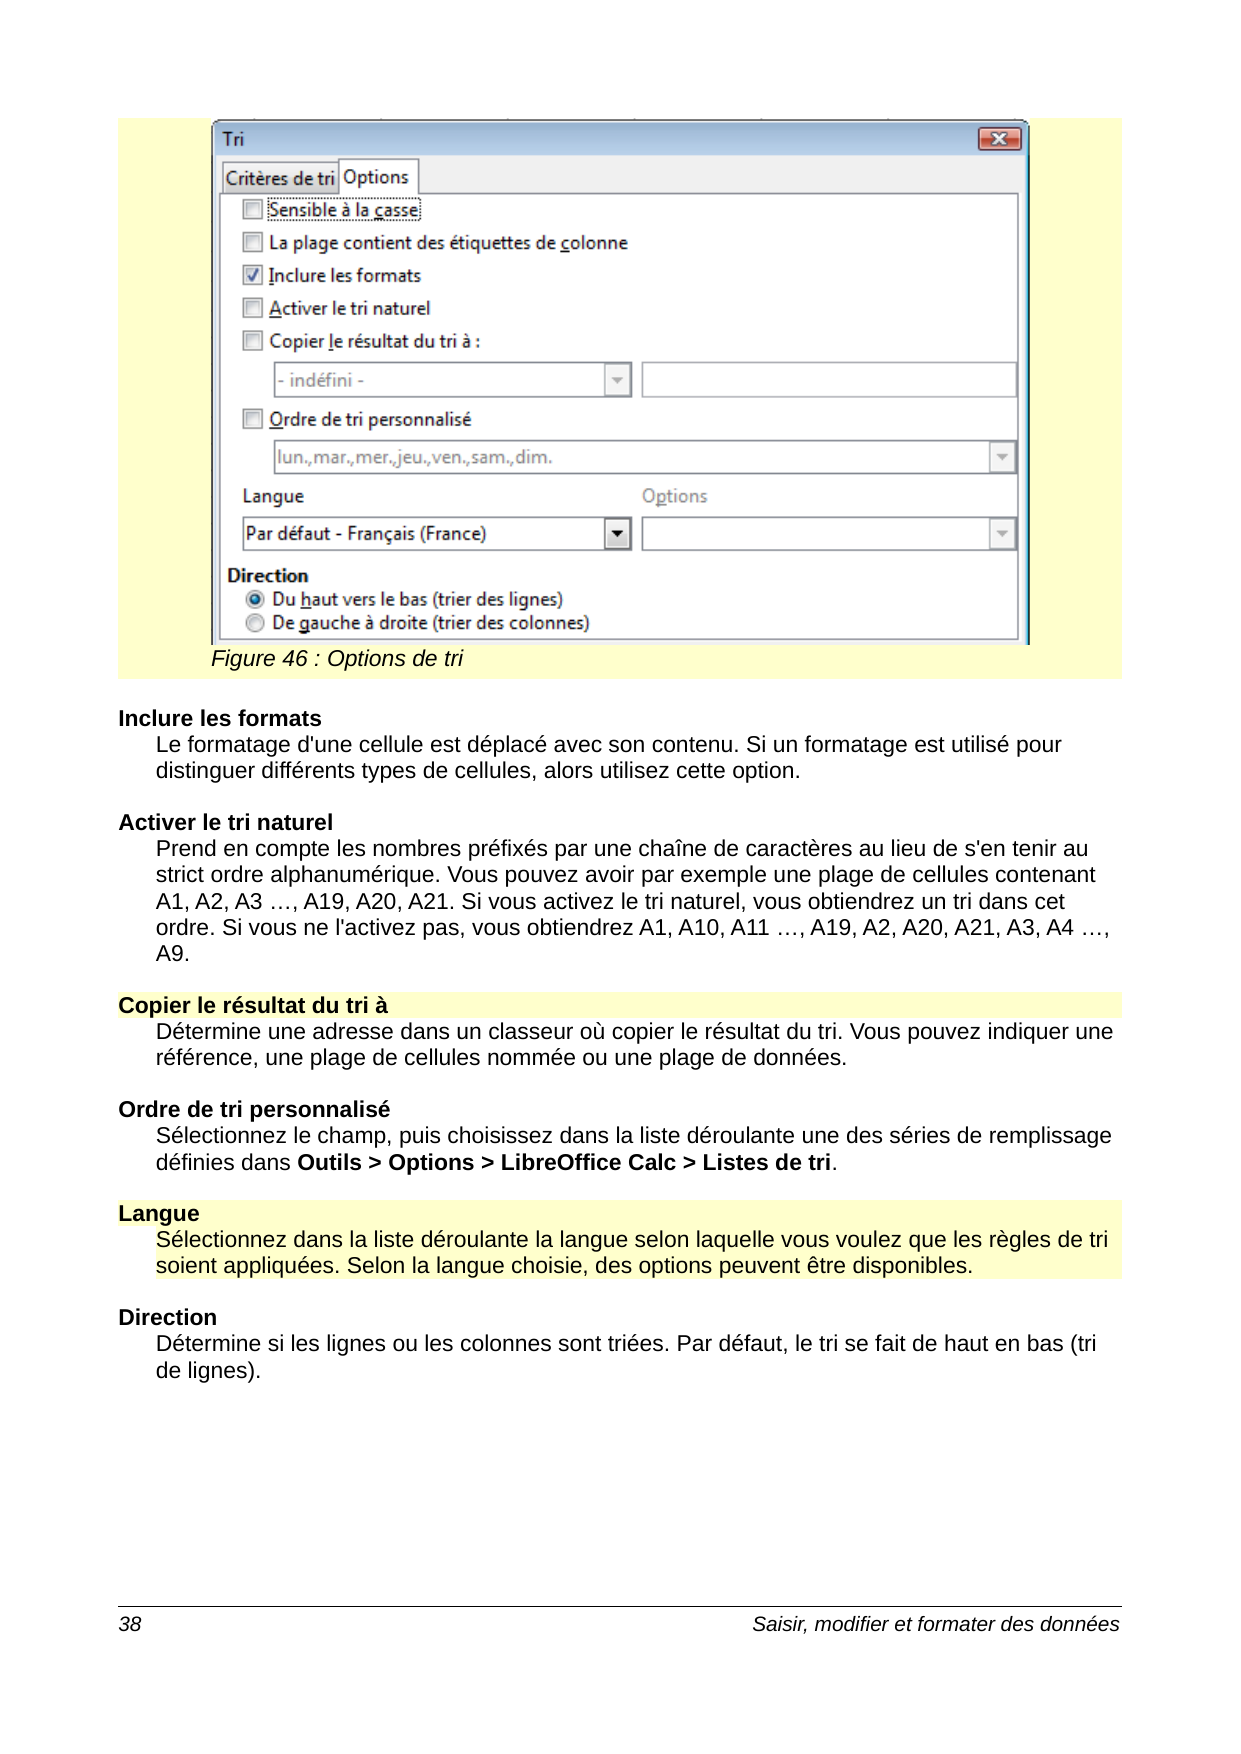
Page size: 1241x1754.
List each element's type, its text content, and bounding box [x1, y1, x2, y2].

text Ordre de tri personnalisé [118, 1096, 1122, 1122]
text Sélectionnez dans la liste déroulante la langue selon laquelle vous voulez que les règles de tri soient appliquées. Selon la langue choisie, des options peuvent être disponibles. [156, 1226, 1122, 1279]
text Activer le tri naturel [118, 808, 1122, 835]
text Figure 46 : Options de tri [211, 645, 1029, 671]
text Le formatage d'une cellule est déplacé avec son contenu. Si un formatage est utilisé pour distinguer différents types de cellules, alors utilisez cette option. [156, 731, 1122, 783]
text Détermine une adresse dans un classeur où copier le résultat du tri. Vous pouvez indiquer une référence, une plage de cellules nommée ou une plage de données. [156, 1018, 1122, 1071]
text Inclure les formats [118, 704, 1122, 731]
text Direction [118, 1304, 1122, 1330]
text Langue [118, 1200, 1122, 1226]
text Copier le résultat du tri à [118, 992, 1122, 1018]
text Prend en compte les nombres préfixés par une chaîne de caractères au lieu de s'en tenir au strict ordre alphanumérique. Vous pouvez avoir par exemple une plage de cellules contenant A1, A2, A3 …, A19, A20, A21. Si vous activez le tri naturel, vous obtiendrez un tri dans cet ordre. Si vous ne l'activez pas, vous obtiendrez A1, A10, A11 …, A19, A2, A20, A21, A3, A4 …, A9. [156, 835, 1122, 967]
text Détermine si les lignes ou les colonnes sont triées. Par défaut, le tri se fait de haut en bas (tri de lignes). [156, 1330, 1122, 1383]
text Sélectionnez le champ, puis choisissez dans la liste déroulante une des séries de remplissage définies dans Outils > Options > LibreOffice Calc > Listes de tri. [156, 1122, 1122, 1175]
picture [211, 118, 1030, 645]
